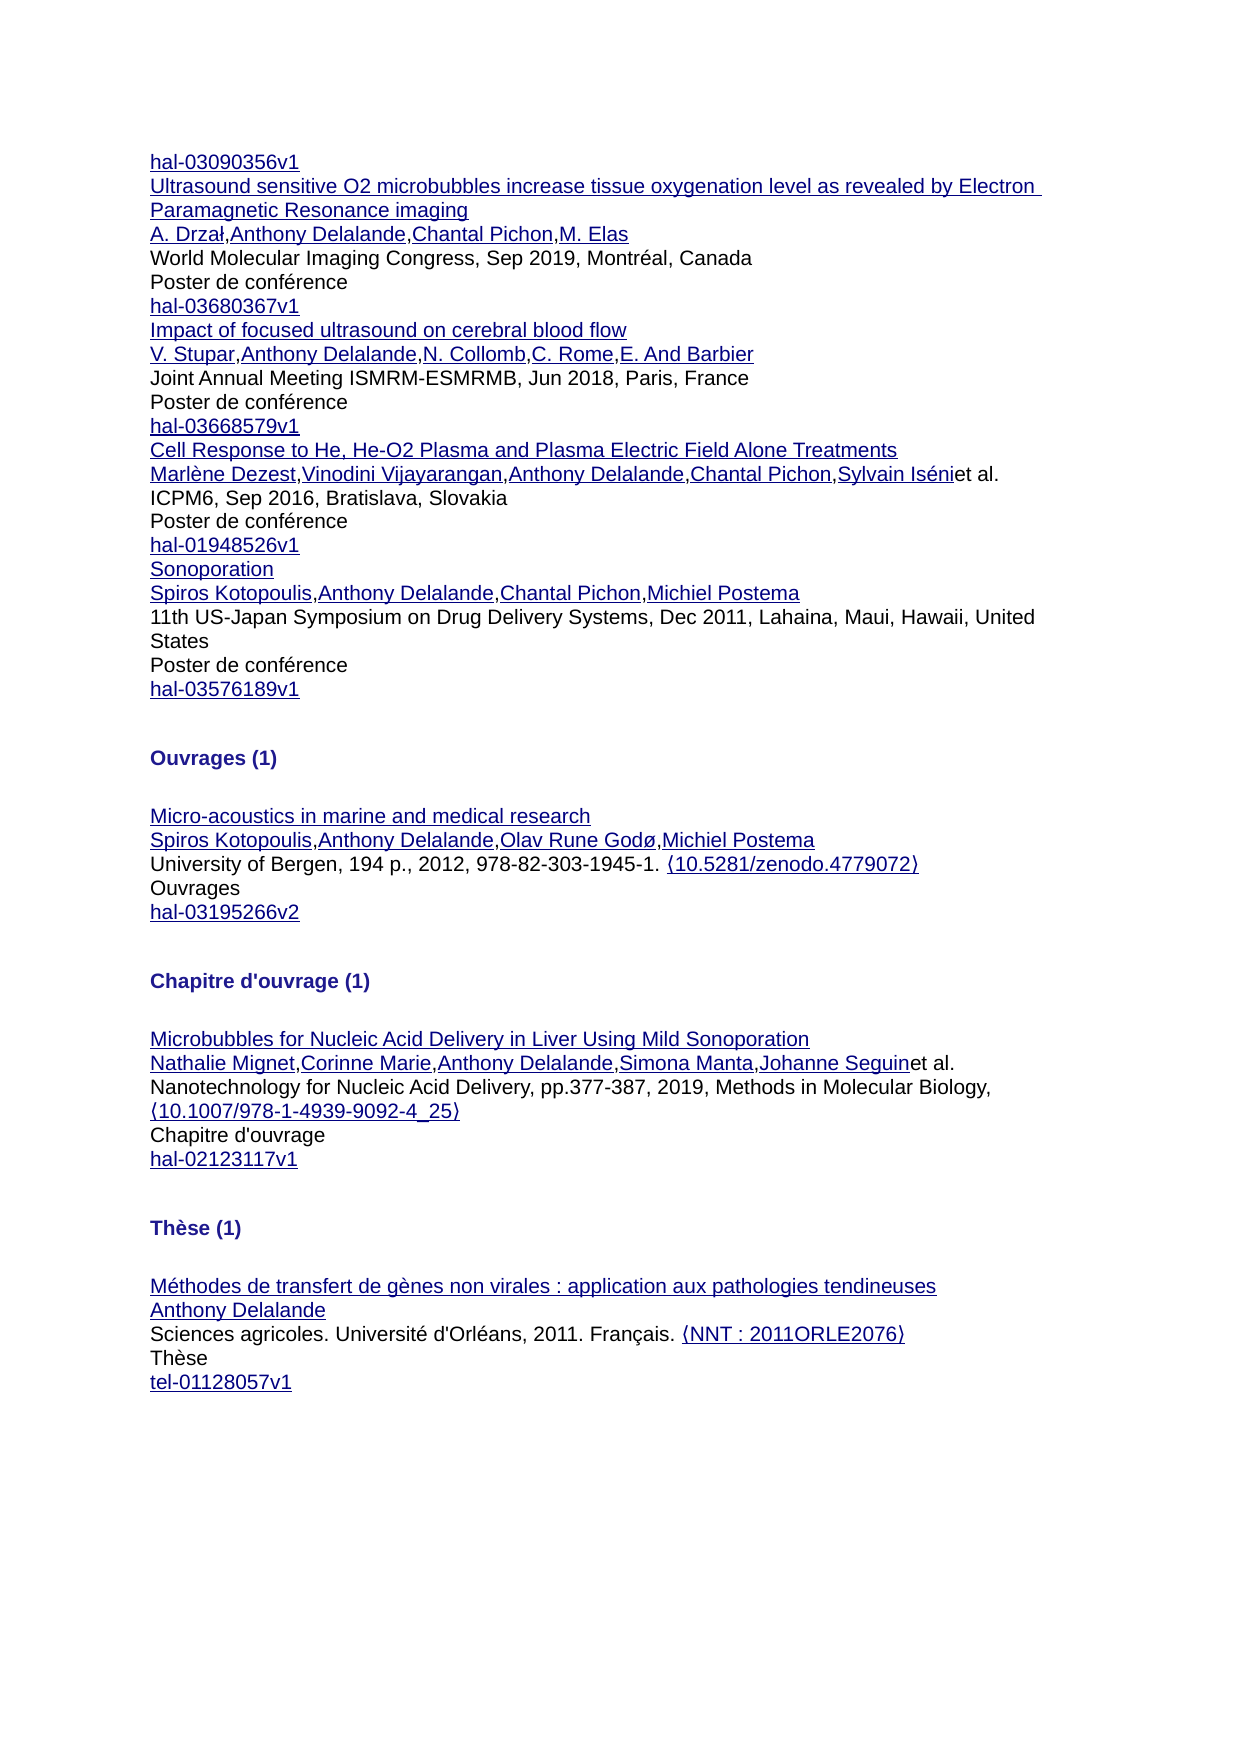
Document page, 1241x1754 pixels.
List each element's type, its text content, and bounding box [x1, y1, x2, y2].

table_header Microbubbles for Nucleic Acid Delivery in Liver Using Mild Sonoporation Nathalie Mignet,Corinne Marie,Anthony Delalande,Simona Manta,Johanne Seguinet al. Nanotechnology for Nucleic Acid Delivery, pp.377-387, 2019, Methods in Molecular Biology, ⟨10.1007/978-1-4939-9092-4_25⟩ Chapitre d'ouvrage hal-02123117v1 [150, 1027, 1090, 1171]
table_cell Sonoporation Spiros Kotopoulis,Anthony Delalande,Chantal Pichon,Michiel Postema 11th US-Japan Symposium on Drug Delivery Systems, Dec 2011, Lahaina, Maui, Hawaii, United States Poster de conférence hal-03576189v1 [150, 557, 1090, 701]
table_cell Ultrasound sensitive O2 microbubbles increase tissue oxygenation level as revealed by Electron Paramagnetic Resonance imaging A. Drzał,Anthony Delalande,Chantal Pichon,M. Elas World Molecular Imaging Congress, Sep 2019, Montréal, Canada Poster de conférence hal-03680367v1 [150, 174, 1090, 318]
table_cell Cell Response to He, He-O2 Plasma and Plasma Electric Field Alone Treatments Marlène Dezest,Vinodini Vijayarangan,Anthony Delalande,Chantal Pichon,Sylvain Iséniet al. ICPM6, Sep 2016, Bratislava, Slovakia Poster de conférence hal-01948526v1 [150, 438, 1090, 557]
table_header Micro-acoustics in marine and medical research Spiros Kotopoulis,Anthony Delalande,Olav Rune Godø,Michiel Postema University of Bergen, 194 p., 2012, 978-82-303-1945-1. ⟨10.5281/zenodo.4779072⟩ Ouvrages hal-03195266v2 [150, 804, 1090, 924]
subtitle Thèse (1) [150, 1216, 1090, 1239]
table_cell Impact of focused ultrasound on cerebral blood flow V. Stupar,Anthony Delalande,N. Collomb,C. Rome,E. And Barbier Joint Annual Meeting ISMRM-ESMRMB, Jun 2018, Paris, France Poster de conférence hal-03668579v1 [150, 318, 1090, 437]
subtitle Ouvrages (1) [150, 746, 1090, 770]
table_cell hal-03090356v1 [150, 150, 1090, 174]
table_header Méthodes de transfert de gènes non virales : application aux pathologies tendineuses Anthony Delalande Sciences agricoles. Université d'Orléans, 2011. Français. ⟨NNT : 2011ORLE2076⟩ Thèse tel-01128057v1 [150, 1274, 1090, 1394]
subtitle Chapitre d'ouvrage (1) [150, 969, 1090, 993]
